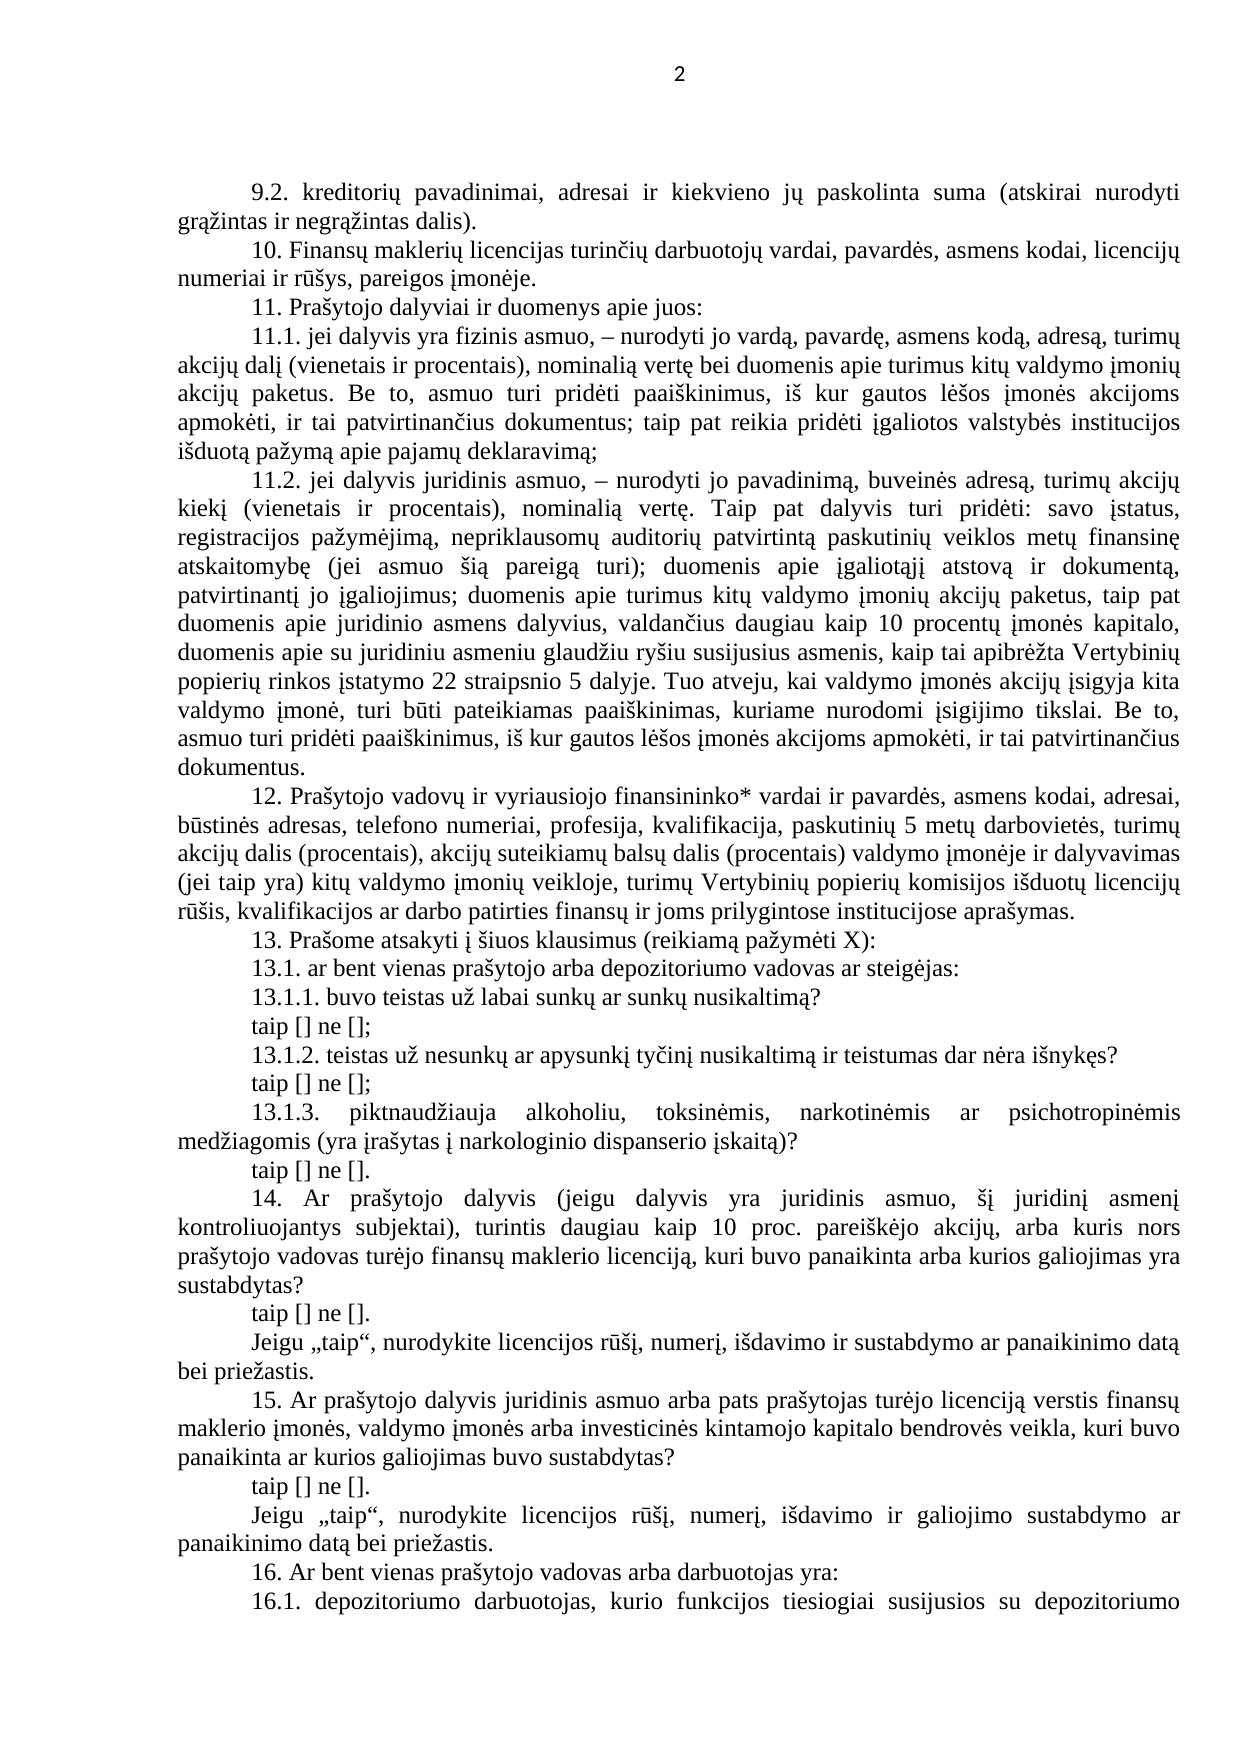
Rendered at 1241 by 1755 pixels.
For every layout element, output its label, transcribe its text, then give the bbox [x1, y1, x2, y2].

text Jeigu „taip“, nurodykite licencijos rūšį, numerį, išdavimo ir sustabdymo ar panaikinimo datą bei priežastis. [177, 1327, 1181, 1385]
text 13. Prašome atsakyti į šiuos klausimus (reikiamą pažymėti X): [177, 925, 1181, 953]
text 16.1. depozitoriumo darbuotojas, kurio funkcijos tiesiogiai susijusios su depozitoriumo [177, 1586, 1181, 1615]
text 13.1. ar bent vienas prašytojo arba depozitoriumo vadovas ar steigėjas: [177, 953, 1181, 982]
text 14. Ar prašytojo dalyvis (jeigu dalyvis yra juridinis asmuo, šį juridinį asmenį kontroliuojantys subjektai), turintis daugiau kaip 10 proc. pareiškėjo akcijų, arba kuris nors prašytojo vadovas turėjo finansų maklerio licenciją, kuri buvo panaikinta arba kurios galiojimas yra sustabdytas? [177, 1183, 1181, 1298]
text 11. Prašytojo dalyviai ir duomenys apie juos: [177, 292, 1181, 321]
text 12. Prašytojo vadovų ir vyriausiojo finansininko* vardai ir pavardės, asmens kodai, adresai, būstinės adresas, telefono numeriai, profesija, kvalifikacija, paskutinių 5 metų darbovietės, turimų akcijų dalis (procentais), akcijų suteikiamų balsų dalis (procentais) valdymo įmonėje ir dalyvavimas (jei taip yra) kitų valdymo įmonių veikloje, turimų Vertybinių popierių komisijos išduotų licencijų rūšis, kvalifikacijos ar darbo patirties finansų ir joms prilygintose institucijose aprašymas. [177, 781, 1181, 925]
text 9.2. kreditorių pavadinimai, adresai ir kiekvieno jų paskolinta suma (atskirai nurodyti grąžintas ir negrąžintas dalis). [177, 177, 1181, 235]
text taip [] ne []. [177, 1471, 1181, 1500]
text 13.1.2. teistas už nesunkų ar apysunkį tyčinį nusikaltimą ir teistumas dar nėra išnykęs? [177, 1040, 1181, 1068]
text taip [] ne []. [177, 1155, 1181, 1183]
text 11.1. jei dalyvis yra fizinis asmuo, – nurodyti jo vardą, pavardę, asmens kodą, adresą, turimų akcijų dalį (vienetais ir procentais), nominalią vertę bei duomenis apie turimus kitų valdymo įmonių akcijų paketus. Be to, asmuo turi pridėti paaiškinimus, iš kur gautos lėšos įmonės akcijoms apmokėti, ir tai patvirtinančius dokumentus; taip pat reikia pridėti įgaliotos valstybės institucijos išduotą pažymą apie pajamų deklaravimą; [177, 321, 1181, 465]
text Jeigu „taip“, nurodykite licencijos rūšį, numerį, išdavimo ir galiojimo sustabdymo ar panaikinimo datą bei priežastis. [177, 1500, 1181, 1557]
text taip [] ne []; [177, 1068, 1181, 1097]
text 10. Finansų maklerių licencijas turinčių darbuotojų vardai, pavardės, asmens kodai, licencijų numeriai ir rūšys, pareigos įmonėje. [177, 235, 1181, 292]
text 16. Ar bent vienas prašytojo vadovas arba darbuotojas yra: [177, 1557, 1181, 1586]
text 11.2. jei dalyvis juridinis asmuo, – nurodyti jo pavadinimą, buveinės adresą, turimų akcijų kiekį (vienetais ir procentais), nominalią vertę. Taip pat dalyvis turi pridėti: savo įstatus, registracijos pažymėjimą, nepriklausomų auditorių patvirtintą paskutinių veiklos metų finansinę atskaitomybę (jei asmuo šią pareigą turi); duomenis apie įgaliotąjį atstovą ir dokumentą, patvirtinantį jo įgaliojimus; duomenis apie turimus kitų valdymo įmonių akcijų paketus, taip pat duomenis apie juridinio asmens dalyvius, valdančius daugiau kaip 10 procentų įmonės kapitalo, duomenis apie su juridiniu asmeniu glaudžiu ryšiu susijusius asmenis, kaip tai apibrėžta Vertybinių popierių rinkos įstatymo 22 straipsnio 5 dalyje. Tuo atveju, kai valdymo įmonės akcijų įsigyja kita valdymo įmonė, turi būti pateikiamas paaiškinimas, kuriame nurodomi įsigijimo tikslai. Be to, asmuo turi pridėti paaiškinimus, iš kur gautos lėšos įmonės akcijoms apmokėti, ir tai patvirtinančius dokumentus. [177, 465, 1181, 781]
text 13.1.3. piktnaudžiauja alkoholiu, toksinėmis, narkotinėmis ar psichotropinėmis medžiagomis (yra įrašytas į narkologinio dispanserio įskaitą)? [177, 1097, 1181, 1155]
text taip [] ne []; [177, 1011, 1181, 1040]
text taip [] ne []. [177, 1298, 1181, 1327]
text 13.1.1. buvo teistas už labai sunkų ar sunkų nusikaltimą? [177, 982, 1181, 1011]
text 15. Ar prašytojo dalyvis juridinis asmuo arba pats prašytojas turėjo licenciją verstis finansų maklerio įmonės, valdymo įmonės arba investicinės kintamojo kapitalo bendrovės veikla, kuri buvo panaikinta ar kurios galiojimas buvo sustabdytas? [177, 1385, 1181, 1471]
